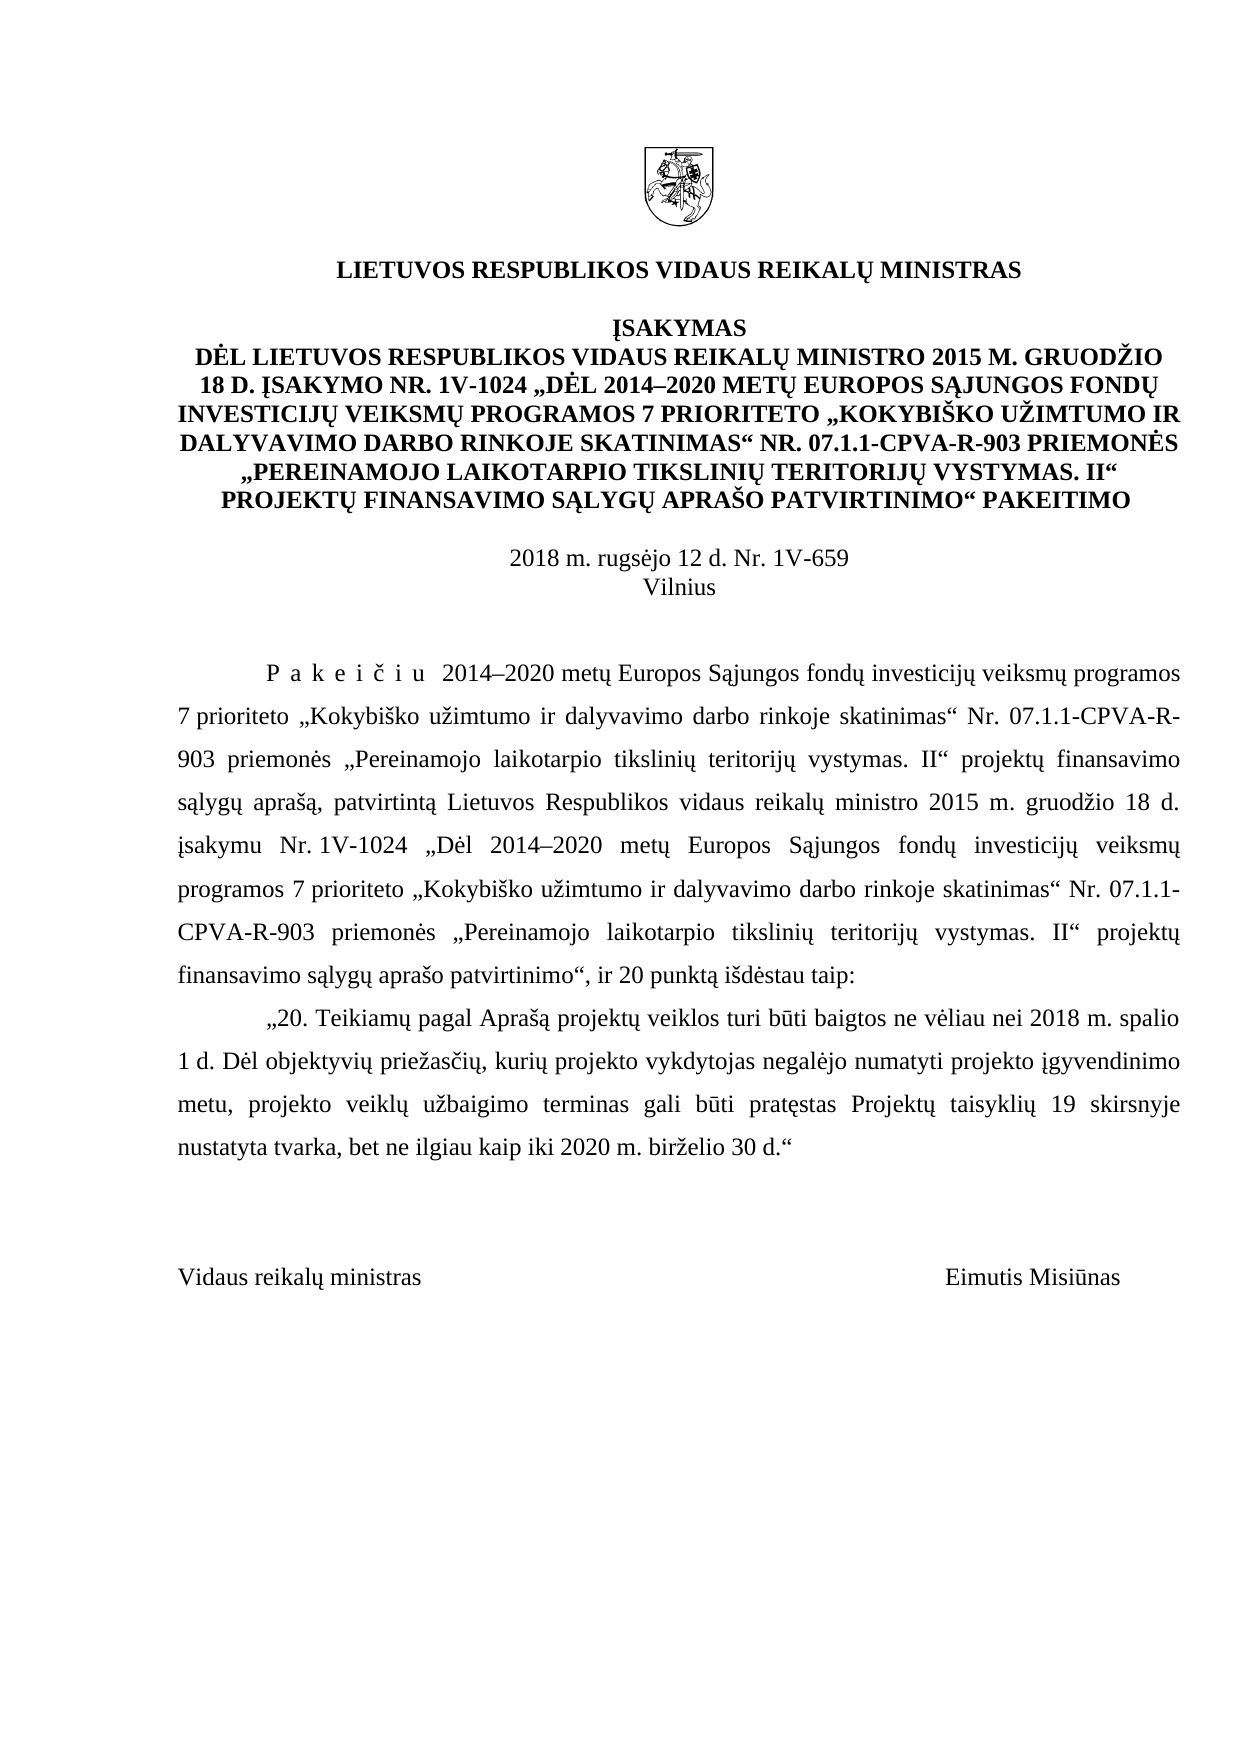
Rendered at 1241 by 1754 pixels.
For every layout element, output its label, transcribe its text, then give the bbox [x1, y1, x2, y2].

text LIETUVOS RESPUBLIKOS VIDAUS REIKALŲ MINISTRAS [177, 256, 1181, 284]
text 2018 m. rugsėjo 12 d. Nr. 1V-659 [177, 543, 1181, 572]
text ĮSAKYMAS [177, 313, 1181, 342]
text DĖL LIETUVOS RESPUBLIKOS VIDAUS REIKALŲ MINISTRO 2015 M. GRUODŽIO 18 D. ĮSAKYMO NR. 1V-1024 „DĖL 2014–2020 metų Europos Sąjungos fondų investicijų veiksmų programos 7 prioriteto „Kokybiško užimtumo ir dalyvavimo darbo rinkoje skatinimas“ Nr. 07.1.1-CPVA-R-903 priemonės „Pereinamojo laikotarpio tikslinių teritorijų vystymas. II“ PROJEKTŲ FINANSAVIMO SĄLYGŲ APRAŠO PATVIRTINIMO“ PAKEITIMO [177, 342, 1181, 514]
text Vidaus reikalų ministras Eimutis Misiūnas [177, 1262, 1181, 1291]
text Pakeičiu 2014–2020 metų Europos Sąjungos fondų investicijų veiksmų programos 7 prioriteto „Kokybiško užimtumo ir dalyvavimo darbo rinkoje skatinimas“ Nr. 07.1.1-CPVA-R-903 priemonės „Pereinamojo laikotarpio tikslinių teritorijų vystymas. II“ projektų finansavimo sąlygų aprašą, patvirtintą Lietuvos Respublikos vidaus reikalų ministro 2015 m. gruodžio 18 d. įsakymu Nr. 1V-1024 „Dėl 2014–2020 metų Europos Sąjungos fondų investicijų veiksmų programos 7 prioriteto „Kokybiško užimtumo ir dalyvavimo darbo rinkoje skatinimas“ Nr. 07.1.1-CPVA-R-903 priemonės „Pereinamojo laikotarpio tikslinių teritorijų vystymas. II“ projektų finansavimo sąlygų aprašo patvirtinimo“, ir 20 punktą išdėstau taip: [177, 658, 1181, 989]
text Vilnius [177, 572, 1181, 601]
text „20. Teikiamų pagal Aprašą projektų veiklos turi būti baigtos ne vėliau nei 2018 m. spalio 1 d. Dėl objektyvių priežasčių, kurių projekto vykdytojas negalėjo numatyti projekto įgyvendinimo metu, projekto veiklų užbaigimo terminas gali būti pratęstas Projektų taisyklių 19 skirsnyje nustatyta tvarka, bet ne ilgiau kaip iki 2020 m. birželio 30 d.“ [177, 1003, 1181, 1161]
